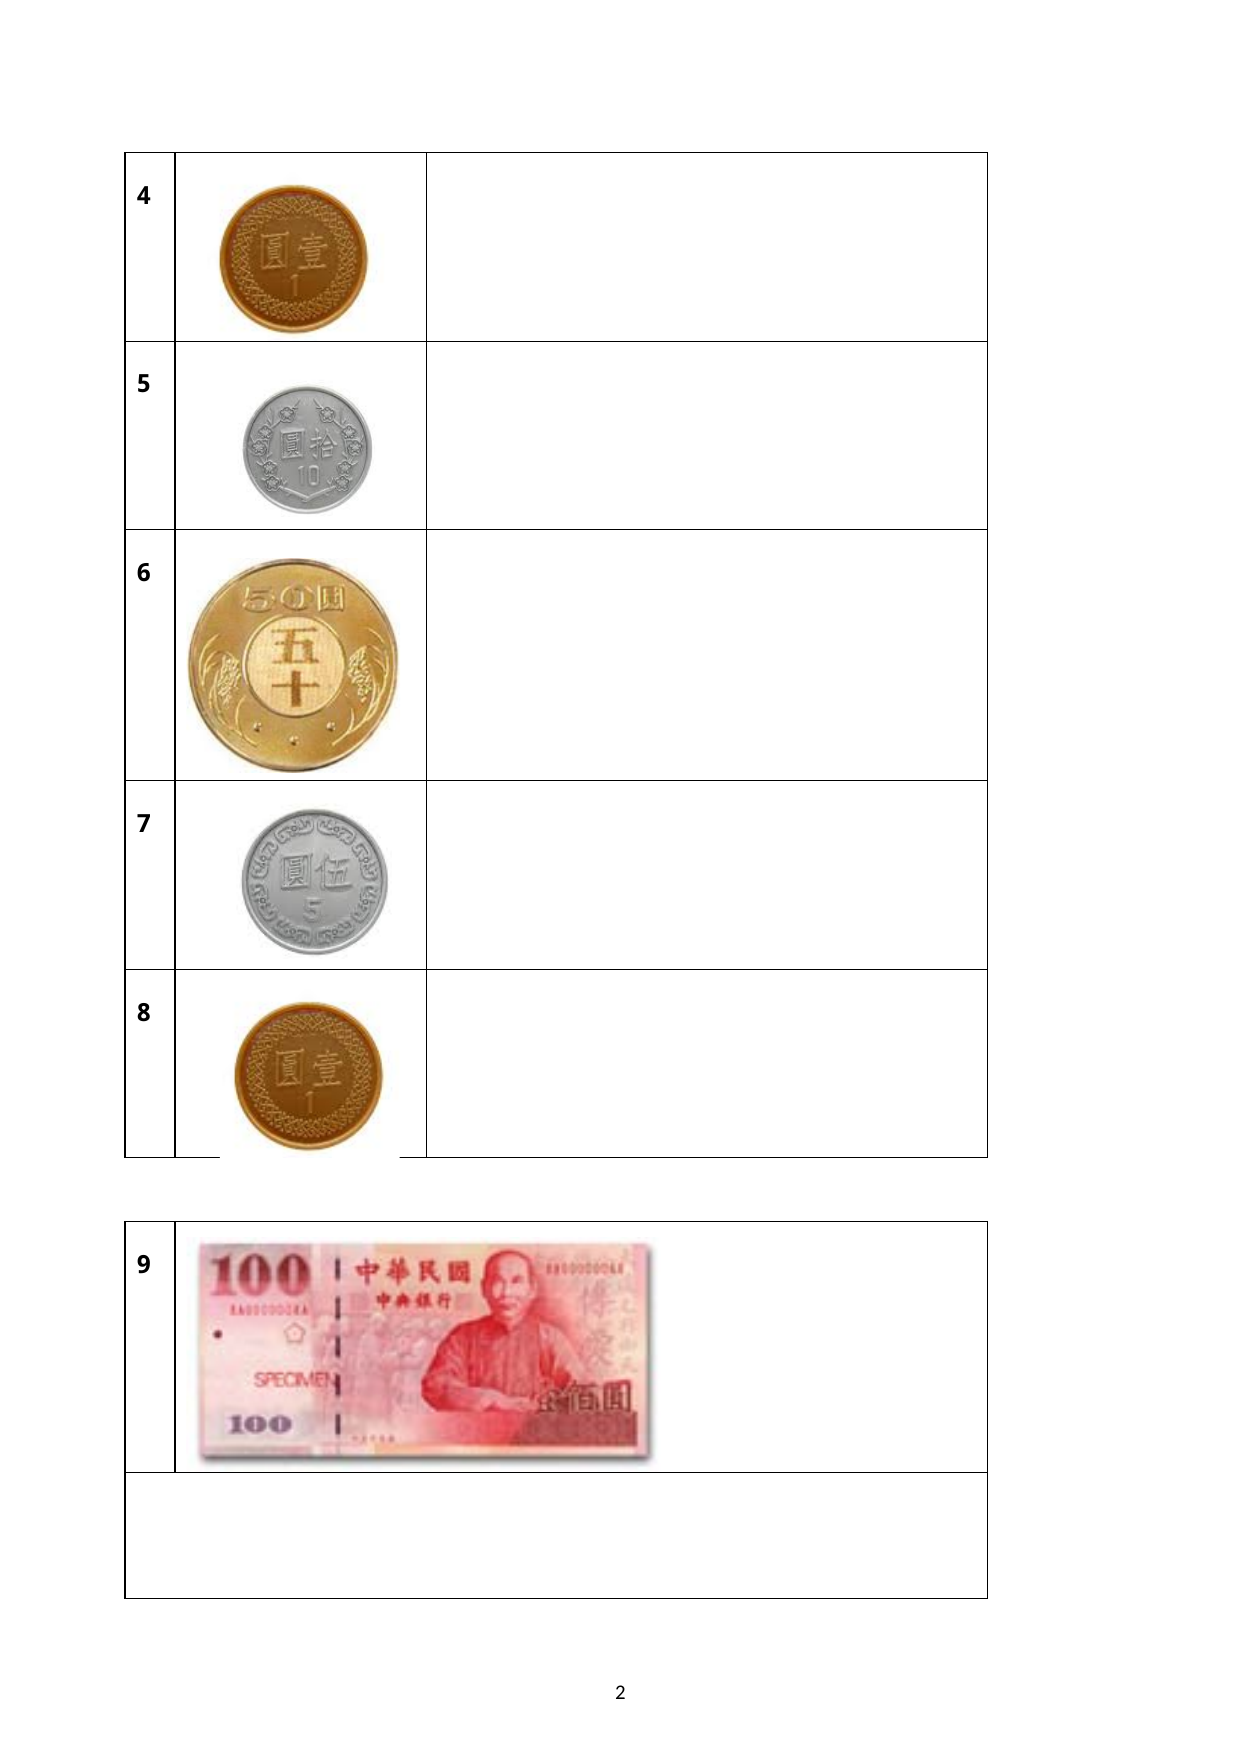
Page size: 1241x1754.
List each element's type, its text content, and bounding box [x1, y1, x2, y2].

table_cell [126, 1473, 987, 1598]
table_cell [427, 530, 987, 780]
table_cell [176, 970, 426, 1157]
table_cell 6 [126, 530, 174, 780]
table_cell [427, 781, 987, 969]
table_header 4 [126, 153, 174, 341]
table_header 9 [126, 1222, 174, 1472]
table_cell [176, 530, 426, 780]
table_header [427, 153, 987, 341]
table_cell [427, 342, 987, 529]
table_header [176, 1222, 987, 1472]
table_cell 8 [126, 970, 174, 1157]
table_cell [176, 781, 426, 969]
table_cell 7 [126, 781, 174, 969]
table_header [176, 153, 426, 341]
table_cell [176, 342, 426, 529]
table_cell [427, 970, 987, 1157]
table_cell 5 [126, 342, 174, 529]
